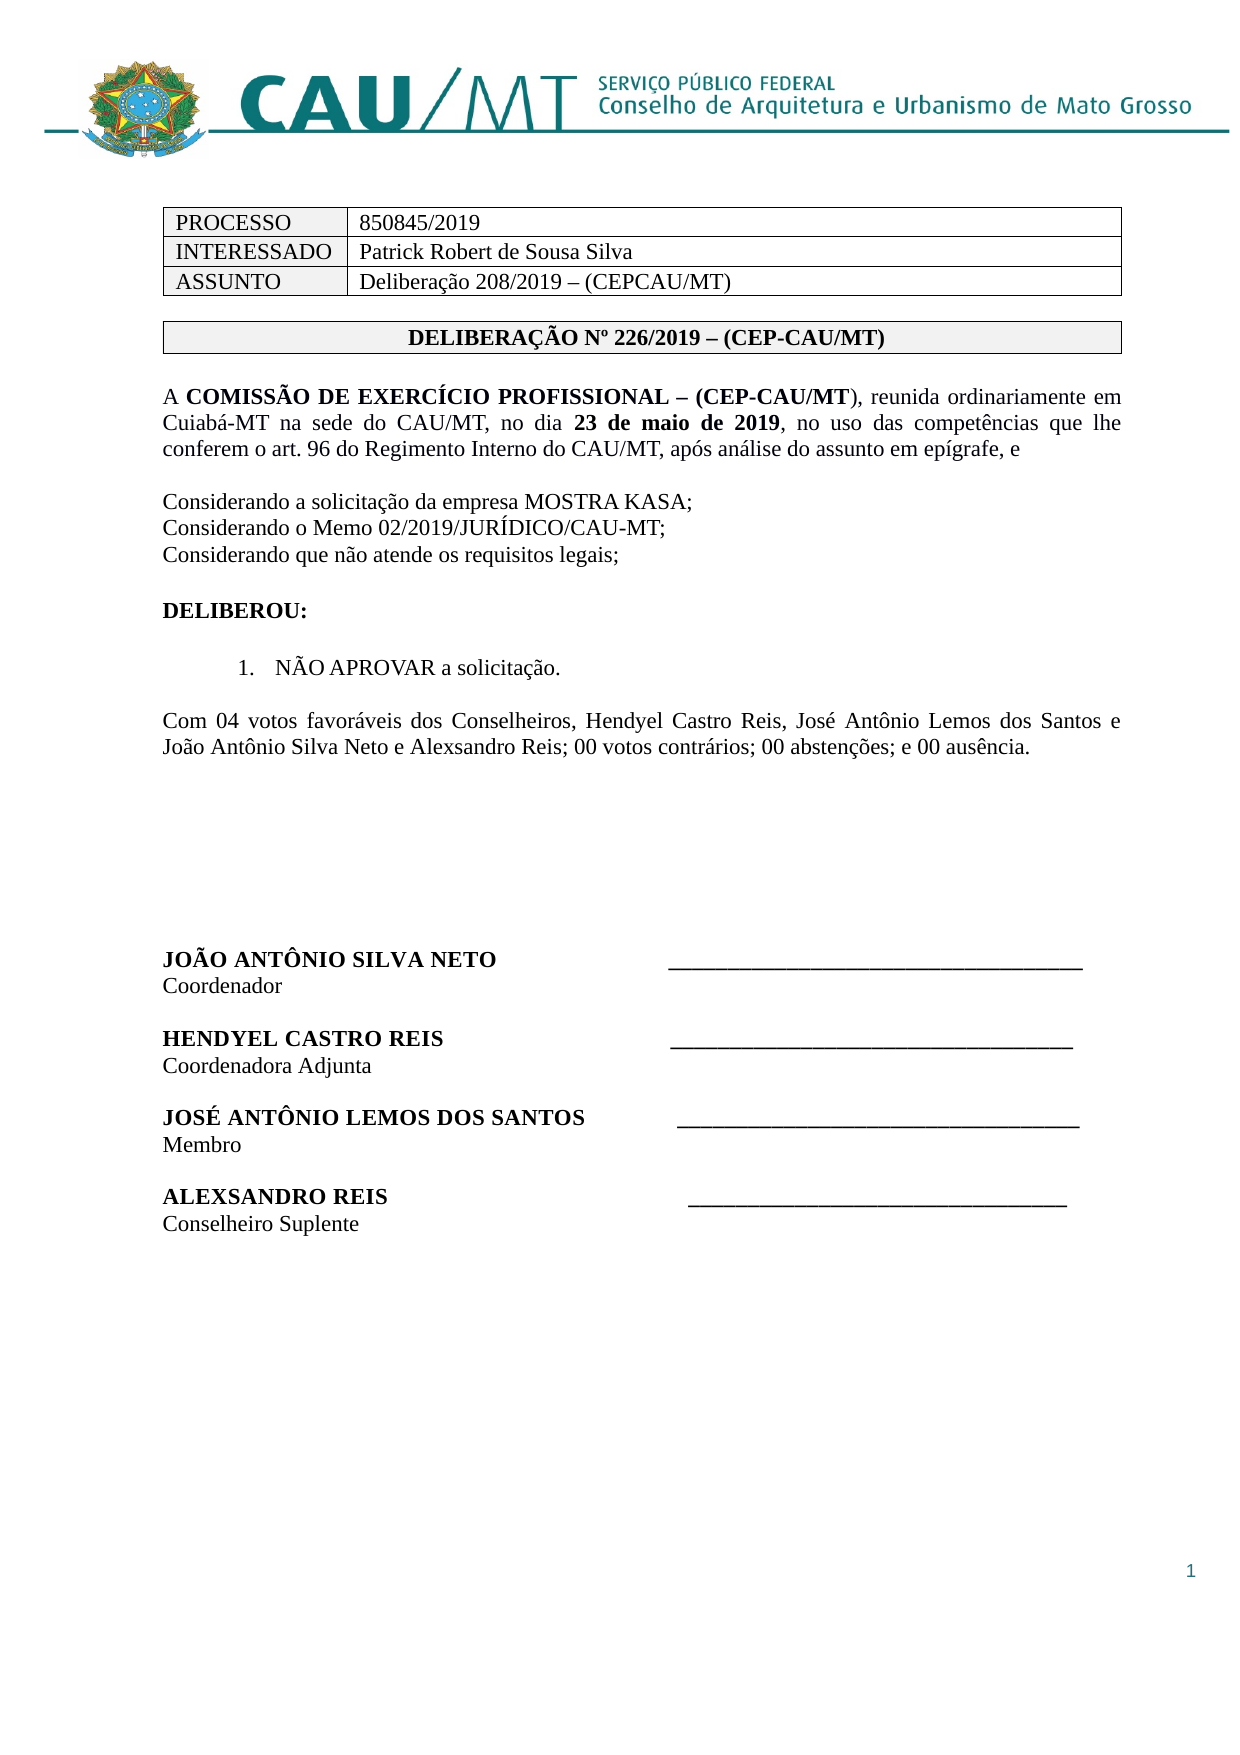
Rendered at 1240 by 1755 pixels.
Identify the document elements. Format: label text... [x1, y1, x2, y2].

text Membro [162, 1131, 1122, 1157]
text Considerando o Memo 02/2019/JURÍDICO/CAU-MT; [162, 514, 1122, 541]
text Com 04 votos favoráveis dos Conselheiros, Hendyel Castro Reis, José Antônio Lemos dos Santos e João Antônio Silva Neto e Alexsandro Reis; 00 votos contrários; 00 abstenções; e 00 ausência. [162, 707, 1122, 759]
table_cell ASSUNTO [164, 267, 347, 295]
table_header PROCESSO [164, 208, 347, 236]
text DELIBEROU: [162, 597, 1122, 624]
table_cell INTERESSADO [164, 237, 347, 266]
text HENDYEL CASTRO REIS __________________________________ [162, 1025, 1122, 1052]
text Considerando que não atende os requisitos legais; [162, 541, 1122, 567]
text Conselheiro Suplente [162, 1210, 1122, 1236]
text DELIBERAÇÃO Nº 226/2019 – (CEP-CAU/MT) [164, 322, 1121, 353]
table_cell Deliberação 208/2019 – (CEPCAU/MT) [348, 267, 1121, 295]
text ALEXSANDRO REIS ________________________________ [162, 1183, 1122, 1210]
text Coordenadora Adjunta [162, 1052, 1122, 1078]
text JOÃO ANTÔNIO SILVA NETO ___________________________________ [162, 946, 1122, 973]
table_cell Patrick Robert de Sousa Silva [348, 237, 1121, 266]
list NÃO APROVAR a solicitação. [237, 654, 1122, 680]
text Considerando a solicitação da empresa MOSTRA KASA; [162, 488, 1122, 514]
text Coordenador [162, 973, 1122, 999]
text JOSÉ ANTÔNIO LEMOS DOS SANTOS __________________________________ [162, 1104, 1122, 1131]
table_header 850845/2019 [348, 208, 1121, 236]
text A COMISSÃO DE EXERCÍCIO PROFISSIONAL – (CEP-CAU/MT), reunida ordinariamente em Cuiabá-MT na sede do CAU/MT, no dia 23 de maio de 2019, no uso das competências que lhe conferem o art. 96 do Regimento Interno do CAU/MT, após análise do assunto em epígrafe, e [162, 383, 1122, 462]
